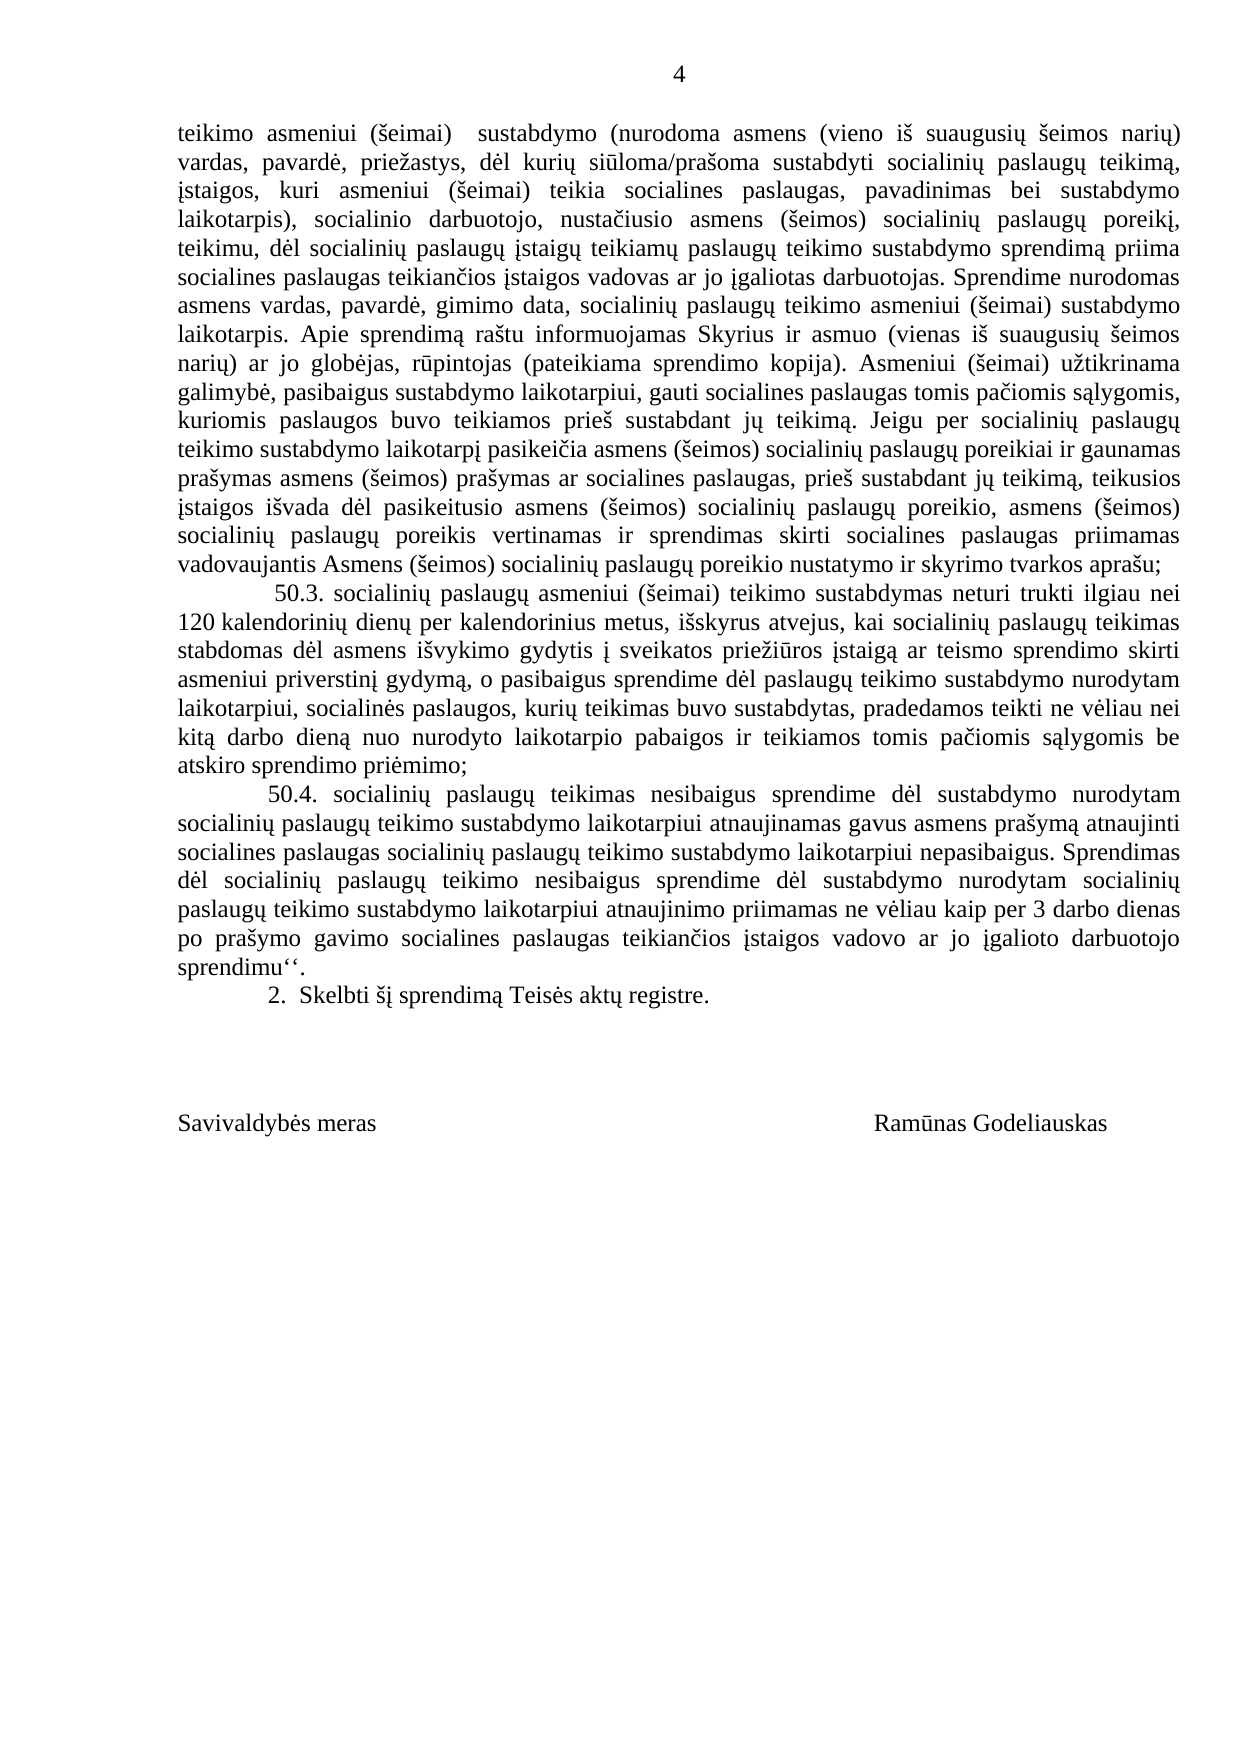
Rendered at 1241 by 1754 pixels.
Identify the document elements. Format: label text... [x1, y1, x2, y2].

text 50.3. socialinių paslaugų asmeniui (šeimai) teikimo sustabdymas neturi trukti ilgiau nei 120 kalendorinių dienų per kalendorinius metus, išskyrus atvejus, kai socialinių paslaugų teikimas stabdomas dėl asmens išvykimo gydytis į sveikatos priežiūros įstaigą ar teismo sprendimo skirti asmeniui priverstinį gydymą, o pasibaigus sprendime dėl paslaugų teikimo sustabdymo nurodytam laikotarpiui, socialinės paslaugos, kurių teikimas buvo sustabdytas, pradedamos teikti ne vėliau nei kitą darbo dieną nuo nurodyto laikotarpio pabaigos ir teikiamos tomis pačiomis sąlygomis be atskiro sprendimo priėmimo; [177, 578, 1181, 779]
text Savivaldybės meras Ramūnas Godeliauskas [177, 1108, 1181, 1137]
text 50.4. socialinių paslaugų teikimas nesibaigus sprendime dėl sustabdymo nurodytam socialinių paslaugų teikimo sustabdymo laikotarpiui atnaujinamas gavus asmens prašymą atnaujinti socialines paslaugas socialinių paslaugų teikimo sustabdymo laikotarpiui nepasibaigus. Sprendimas dėl socialinių paslaugų teikimo nesibaigus sprendime dėl sustabdymo nurodytam socialinių paslaugų teikimo sustabdymo laikotarpiui atnaujinimo priimamas ne vėliau kaip per 3 darbo dienas po prašymo gavimo socialines paslaugas teikiančios įstaigos vadovo ar jo įgalioto darbuotojo sprendimu‘‘. [177, 779, 1181, 981]
text teikimo asmeniui (šeimai) sustabdymo (nurodoma asmens (vieno iš suaugusių šeimos narių) vardas, pavardė, priežastys, dėl kurių siūloma/prašoma sustabdyti socialinių paslaugų teikimą, įstaigos, kuri asmeniui (šeimai) teikia socialines paslaugas, pavadinimas bei sustabdymo laikotarpis), socialinio darbuotojo, nustačiusio asmens (šeimos) socialinių paslaugų poreikį, teikimu, dėl socialinių paslaugų įstaigų teikiamų paslaugų teikimo sustabdymo sprendimą priima socialines paslaugas teikiančios įstaigos vadovas ar jo įgaliotas darbuotojas. Sprendime nurodomas asmens vardas, pavardė, gimimo data, socialinių paslaugų teikimo asmeniui (šeimai) sustabdymo laikotarpis. Apie sprendimą raštu informuojamas Skyrius ir asmuo (vienas iš suaugusių šeimos narių) ar jo globėjas, rūpintojas (pateikiama sprendimo kopija). Asmeniui (šeimai) užtikrinama galimybė, pasibaigus sustabdymo laikotarpiui, gauti socialines paslaugas tomis pačiomis sąlygomis, kuriomis paslaugos buvo teikiamos prieš sustabdant jų teikimą. Jeigu per socialinių paslaugų teikimo sustabdymo laikotarpį pasikeičia asmens (šeimos) socialinių paslaugų poreikiai ir gaunamas prašymas asmens (šeimos) prašymas ar socialines paslaugas, prieš sustabdant jų teikimą, teikusios įstaigos išvada dėl pasikeitusio asmens (šeimos) socialinių paslaugų poreikio, asmens (šeimos) socialinių paslaugų poreikis vertinamas ir sprendimas skirti socialines paslaugas priimamas vadovaujantis Asmens (šeimos) socialinių paslaugų poreikio nustatymo ir skyrimo tvarkos aprašu; [177, 118, 1181, 578]
text 2. Skelbti šį sprendimą Teisės aktų registre. [177, 981, 1181, 1009]
